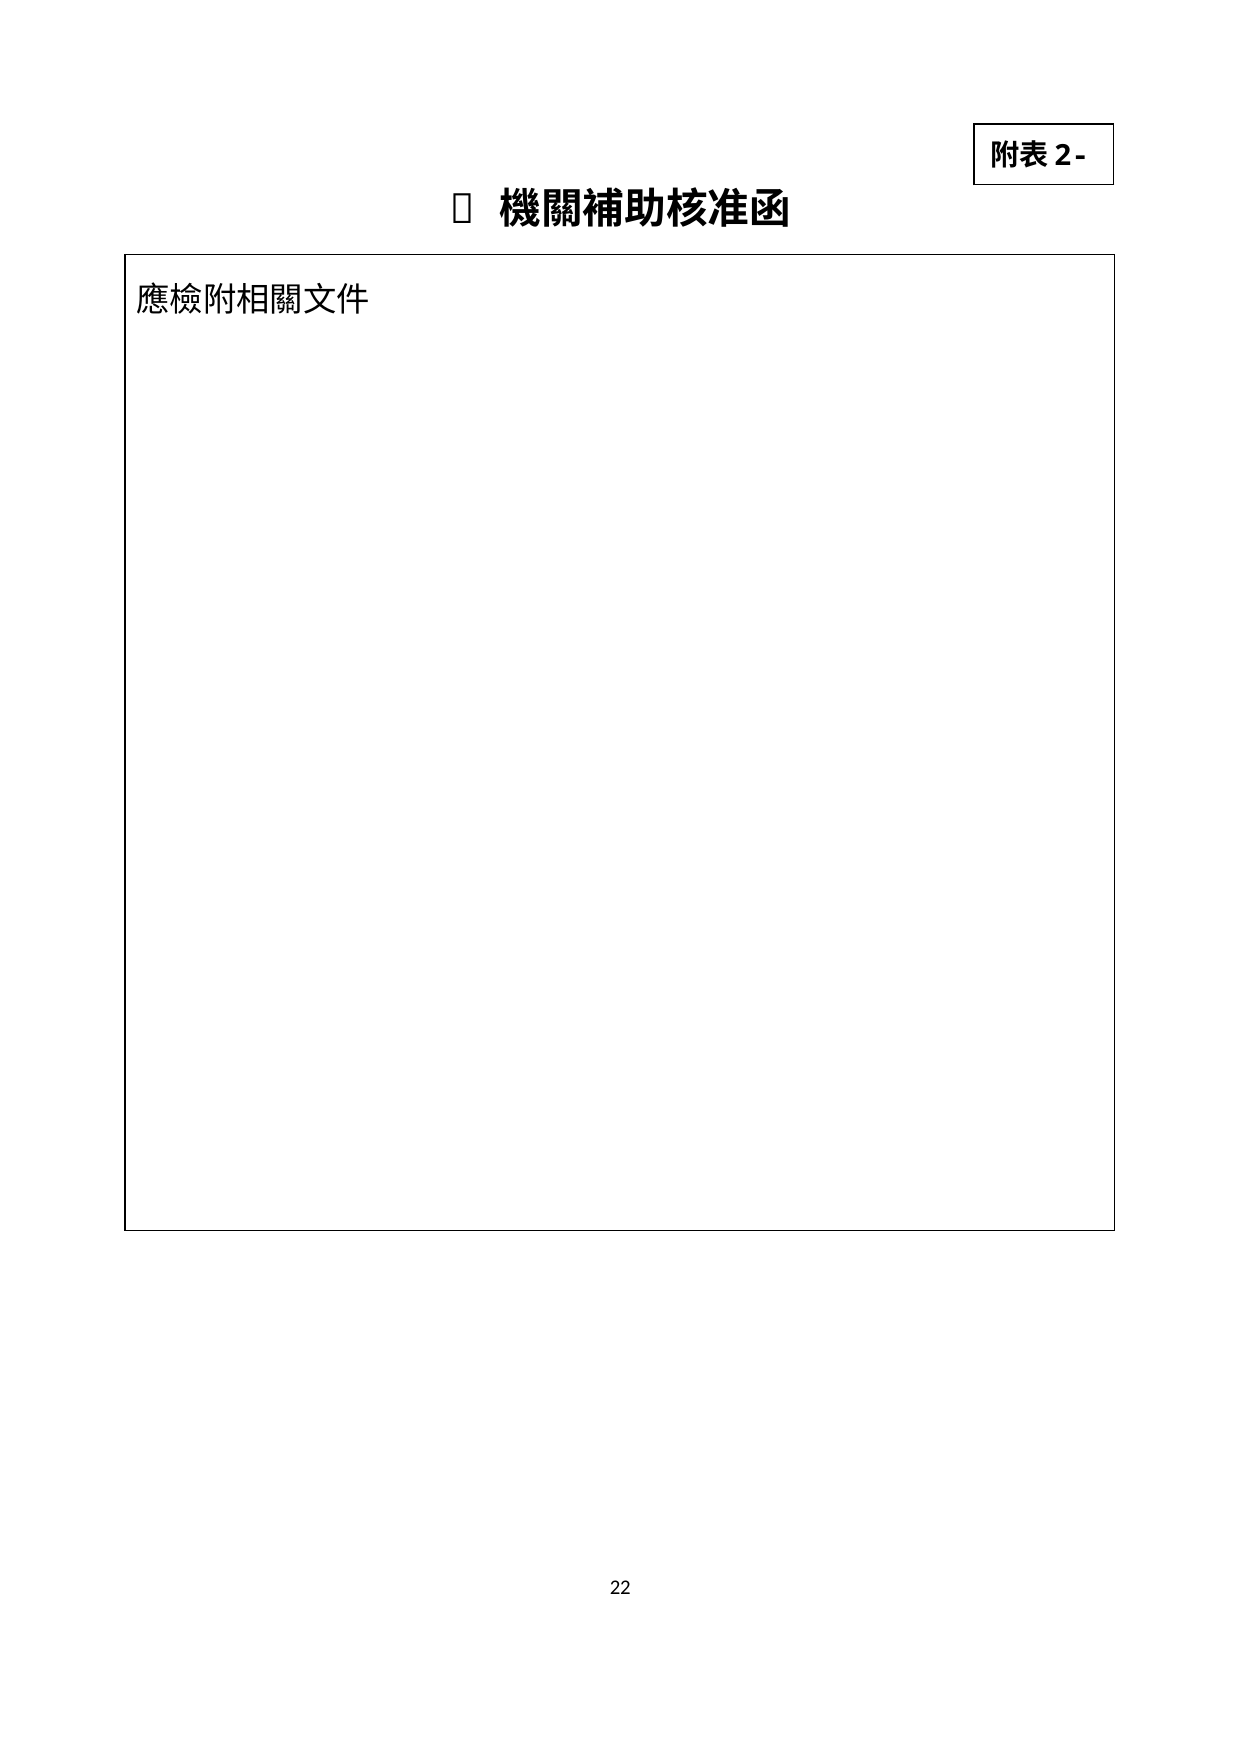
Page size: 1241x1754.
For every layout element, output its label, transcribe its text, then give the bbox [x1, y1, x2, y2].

table_header 應檢附相關文件 [126, 255, 1114, 1230]
text 附表2-2 [990, 132, 1098, 176]
text  機關補助核准函 [187, 175, 1053, 235]
text [975, 125, 1113, 184]
